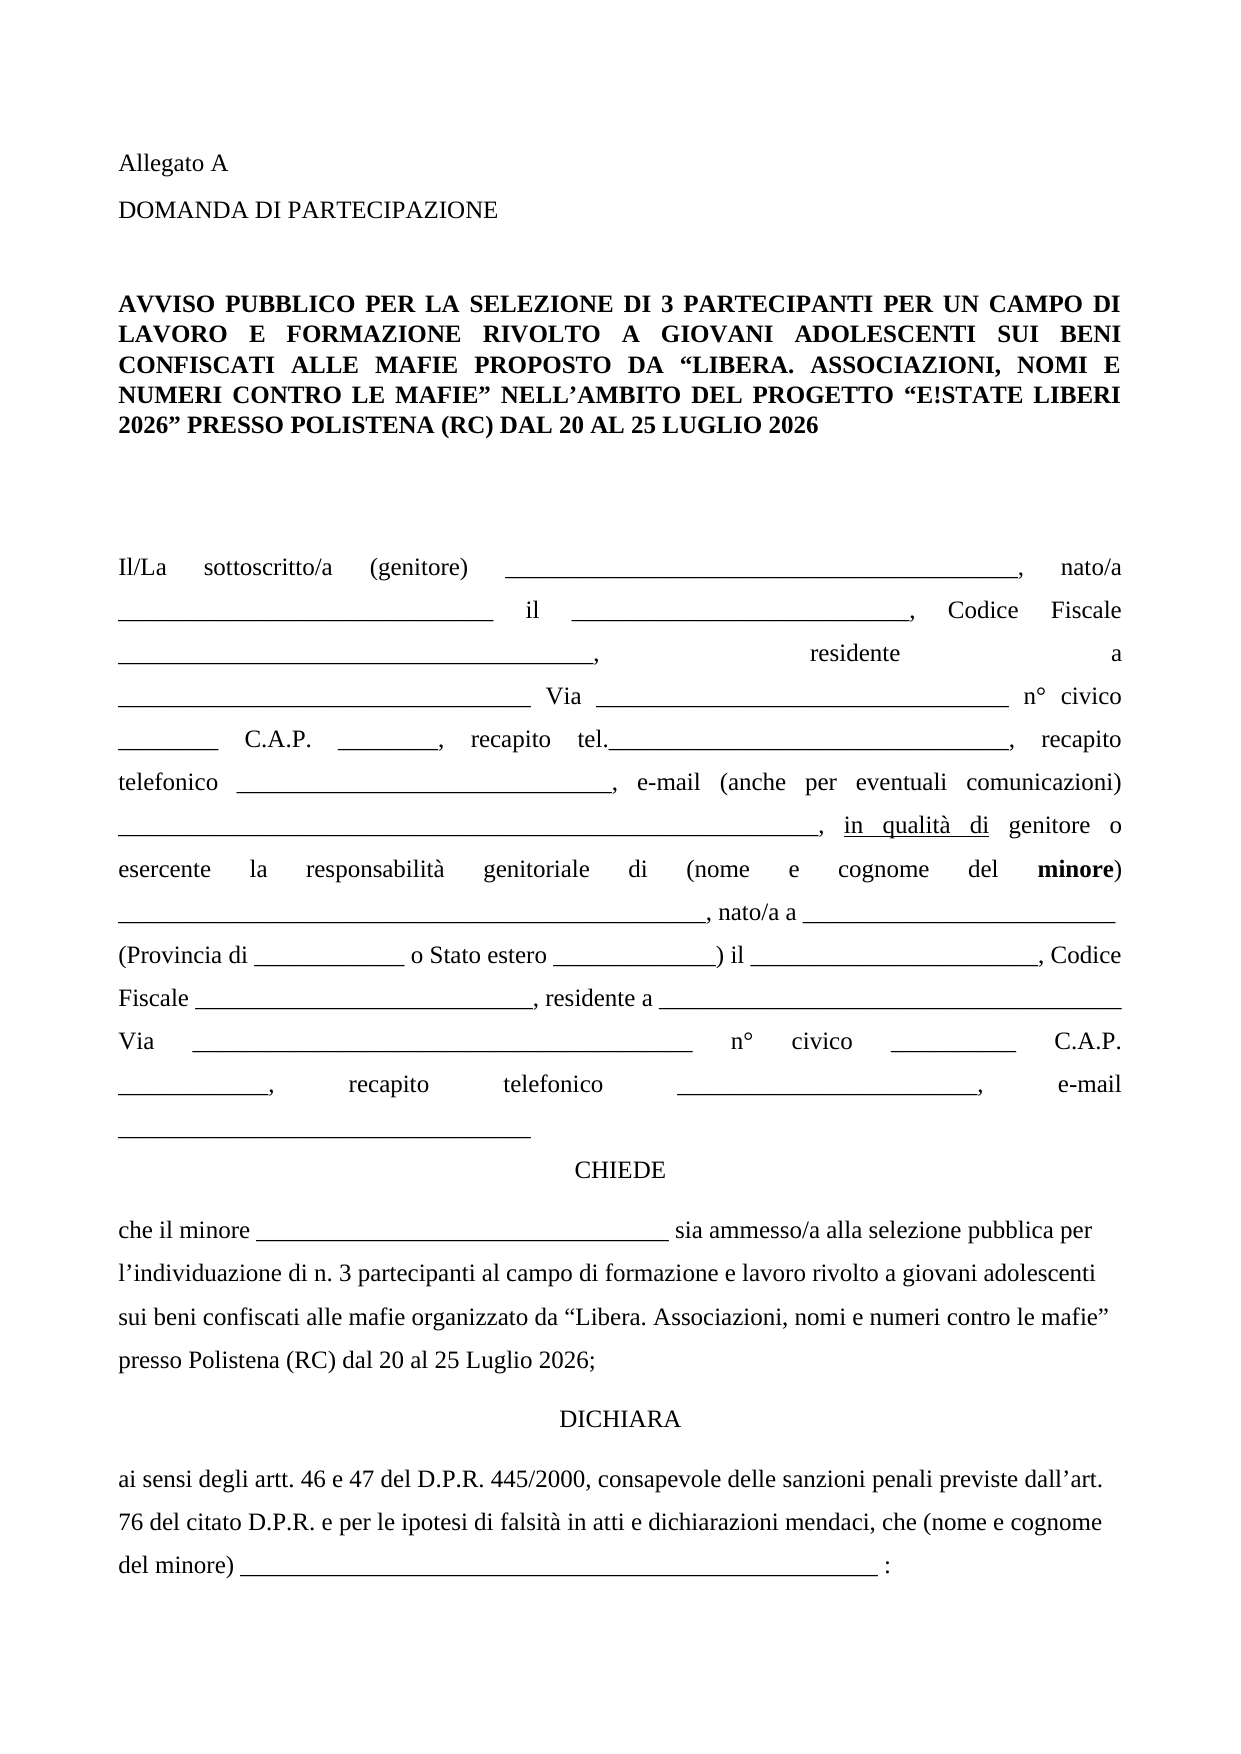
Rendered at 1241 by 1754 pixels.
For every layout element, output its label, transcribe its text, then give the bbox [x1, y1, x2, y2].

text Allegato A [118, 148, 1122, 176]
text DICHIARA [118, 1404, 1122, 1433]
text DOMANDA DI PARTECIPAZIONE [118, 195, 1122, 223]
text Il/La sottoscritto/a (genitore) _________________________________________, nato/a ______________________________ il ___________________________, Codice Fiscale ______________________________________, residente a _________________________________ Via _________________________________ n° civico ________ C.A.P. ________, recapito tel.________________________________, recapito telefonico ______________________________, e-mail (anche per eventuali comunicazioni) ________________________________________________________, in qualità di genitore o esercente la responsabilità genitoriale di (nome e cognome del minore) _______________________________________________, nato/a a _________________________ [118, 552, 1122, 926]
text che il minore _________________________________ sia ammesso/a alla selezione pubblica per l’individuazione di n. 3 partecipanti al campo di formazione e lavoro rivolto a giovani adolescenti sui beni confiscati alle mafie organizzato da “Libera. Associazioni, nomi e numeri contro le mafie” presso Polistena (RC) dal 20 al 25 Luglio 2026; [118, 1215, 1122, 1373]
text (Provincia di ____________ o Stato estero _____________) il _______________________, Codice Fiscale ___________________________, residente a _____________________________________ [118, 940, 1122, 1012]
text AVVISO PUBBLICO PER LA SELEZIONE DI 3 PARTECIPANTI PER UN CAMPO DI LAVORO E FORMAZIONE RIVOLTO A GIOVANI ADOLESCENTI SUI BENI CONFISCATI ALLE MAFIE PROPOSTO DA “LIBERA. ASSOCIAZIONI, NOMI E NUMERI CONTRO LE MAFIE” NELL’AMBITO DEL PROGETTO “E!STATE LIBERI 2026” PRESSO POLISTENA (RC) DAL 20 AL 25 LUGLIO 2026 [118, 289, 1122, 439]
text ai sensi degli artt. 46 e 47 del D.P.R. 445/2000, consapevole delle sanzioni penali previste dall’art. 76 del citato D.P.R. e per le ipotesi di falsità in atti e dichiarazioni mendaci, che (nome e cognome del minore) ___________________________________________________ : [118, 1464, 1122, 1579]
text CHIEDE [118, 1156, 1122, 1184]
text Via ________________________________________ n° civico __________ C.A.P. ____________, recapito telefonico ________________________, e-mail _________________________________ [118, 1026, 1122, 1141]
